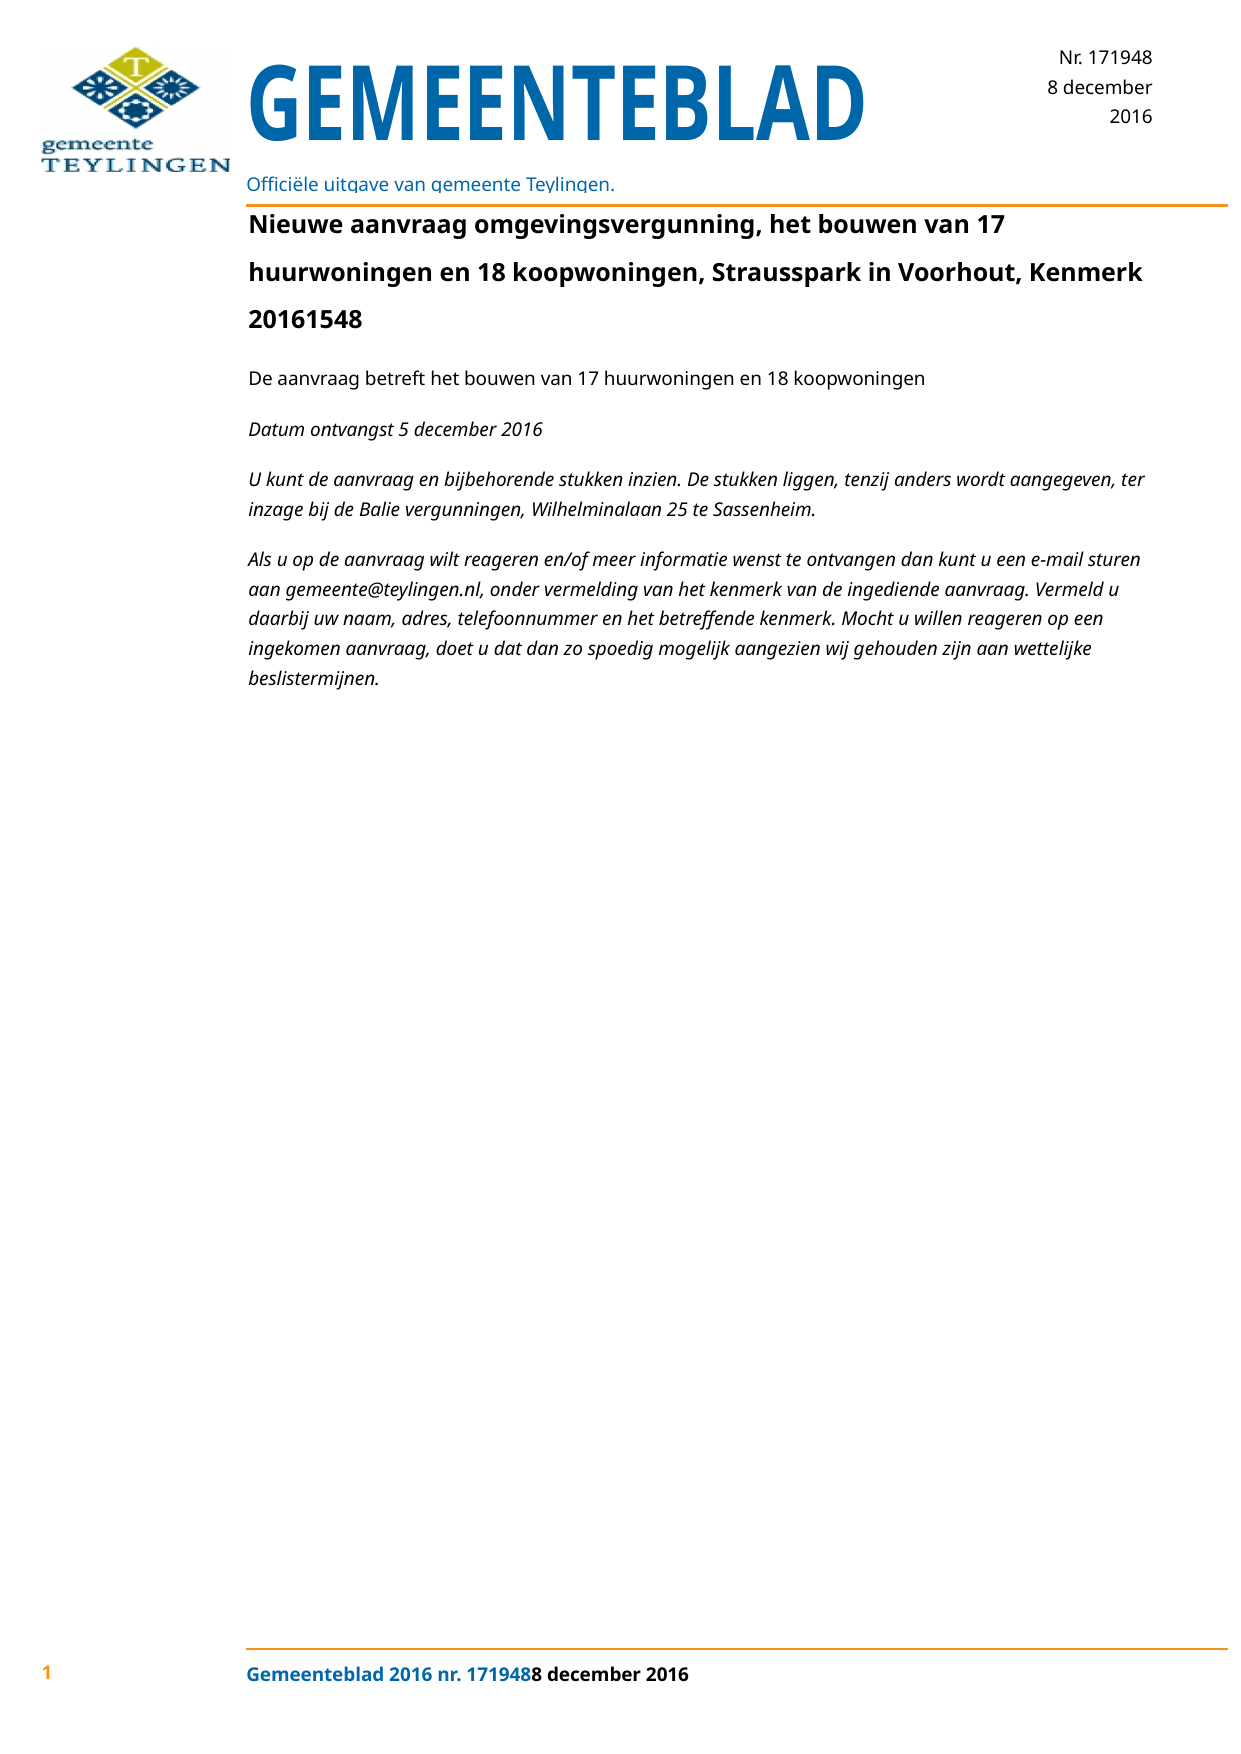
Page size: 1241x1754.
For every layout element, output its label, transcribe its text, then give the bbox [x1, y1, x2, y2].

text Nieuwe aanvraag omgevingsvergunning, het bouwen van 17 huurwoningen en 18 koopwoningen, Strausspark in Voorhout, Kenmerk 20161548 [248, 207, 1152, 336]
text Als u op de aanvraag wilt reageren en/of meer informatie wenst te ontvangen dan kunt u een e-mail sturen aan gemeente@teylingen.nl, onder vermelding van het kenmerk van de ingediende aanvraag. Vermeld u daarbij uw naam, adres, telefoonnummer en het betreffende kenmerk. Mocht u willen reageren op een ingekomen aanvraag, doet u dat dan zo spoedig mogelijk aangezien wij gehouden zijn aan wettelijke beslistermijnen. [248, 546, 1152, 690]
picture [41, 47, 231, 172]
text De aanvraag betreft het bouwen van 17 huurwoningen en 18 koopwoningen [248, 366, 1152, 391]
text U kunt de aanvraag en bijbehorende stukken inzien. De stukken liggen, tenzij anders wordt aangegeven, ter inzage bij de Balie vergunningen, Wilhelminalaan 25 te Sassenheim. [248, 466, 1152, 522]
text Datum ontvangst 5 december 2016 [248, 416, 1152, 442]
